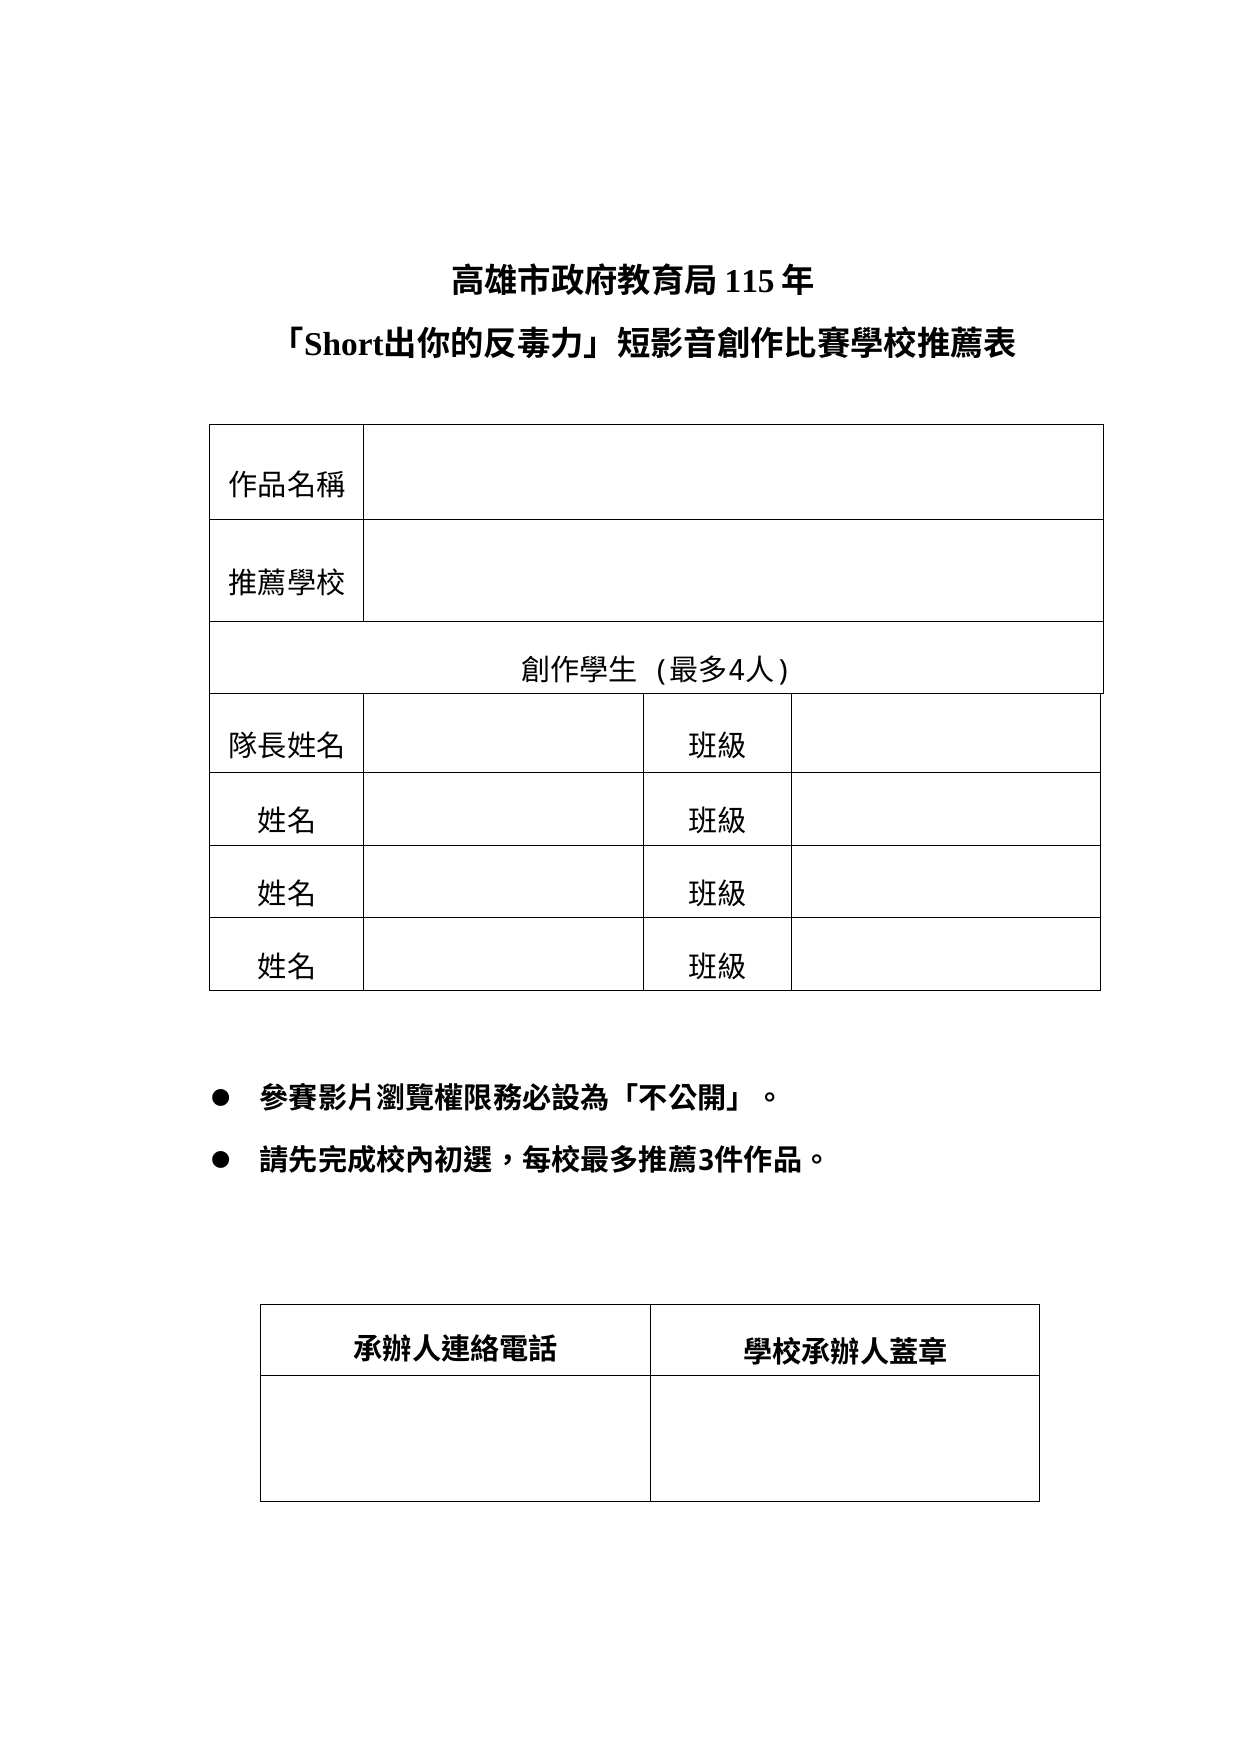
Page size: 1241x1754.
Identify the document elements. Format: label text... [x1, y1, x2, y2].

table_cell 班級 [644, 694, 791, 772]
table_cell [792, 918, 1100, 990]
table_cell [261, 1376, 650, 1501]
table_cell 班級 [644, 918, 791, 990]
table_cell [792, 694, 1100, 772]
table_cell [364, 846, 643, 917]
table_cell [651, 1376, 1039, 1501]
table_cell 姓名 [210, 918, 363, 990]
table_cell [792, 773, 1100, 844]
table_cell 班級 [644, 846, 791, 917]
table_cell [364, 694, 643, 772]
table_header 承辦人連絡電話 [261, 1305, 650, 1375]
table_cell 班級 [644, 773, 791, 844]
table_header 作品名稱 [210, 425, 363, 519]
list 請先完成校內初選，每校最多推薦3件作品。 [209, 1116, 1078, 1179]
table_cell 創作學生 (最多4人) [210, 622, 1103, 693]
table_header 學校承辦人蓋章 [651, 1305, 1039, 1375]
table_cell [364, 773, 643, 844]
table_cell 姓名 [210, 846, 363, 917]
table_cell 推薦學校 [210, 520, 363, 621]
list 參賽影片瀏覽權限務必設為「不公開」。 [209, 1054, 1078, 1116]
table_cell 姓名 [210, 773, 363, 844]
table_cell 隊長姓名 [210, 694, 363, 772]
text 高雄市政府教育局115年 [187, 237, 1078, 299]
table_cell [364, 918, 643, 990]
table_cell [792, 846, 1100, 917]
text 「Short出你的反毒力」短影音創作比賽學校推薦表 [209, 299, 1078, 362]
table_header [364, 425, 1103, 519]
table_cell [364, 520, 1103, 621]
